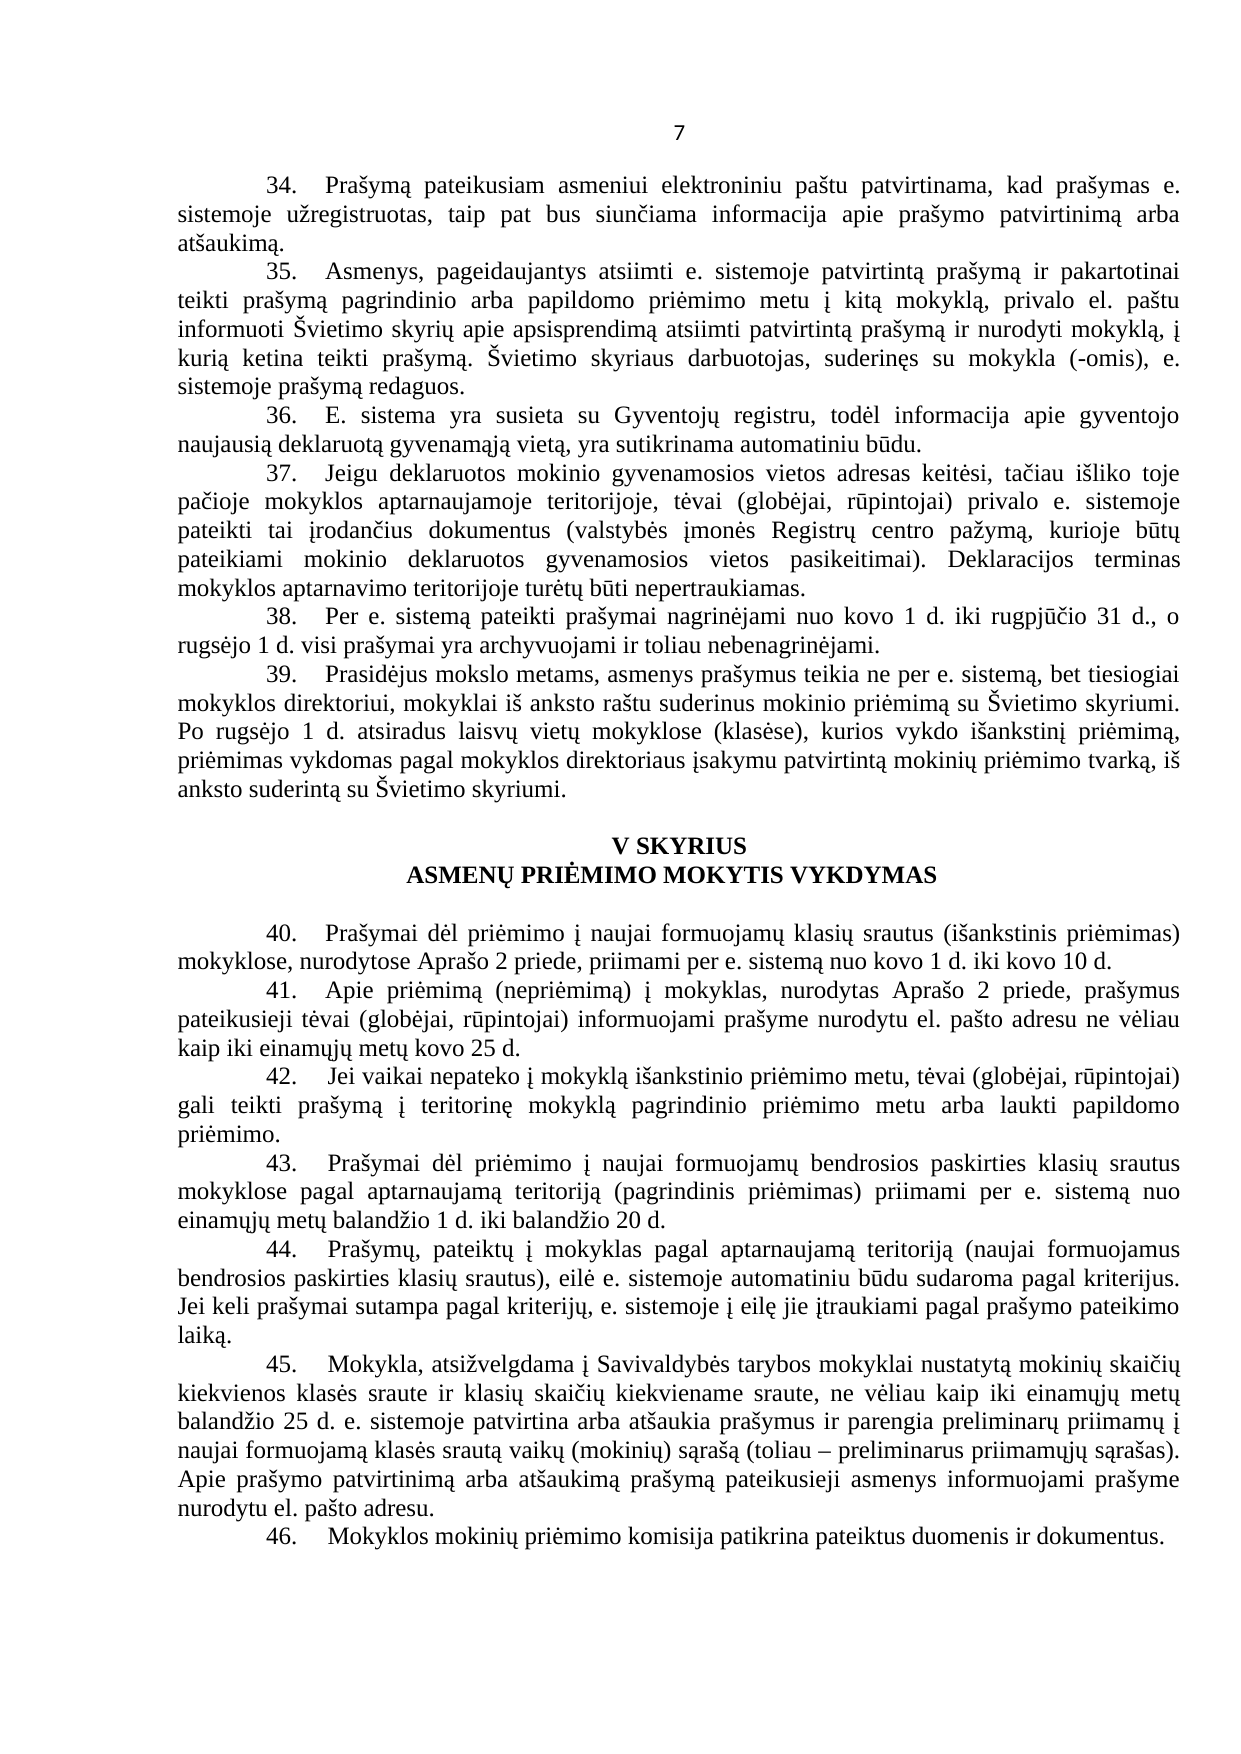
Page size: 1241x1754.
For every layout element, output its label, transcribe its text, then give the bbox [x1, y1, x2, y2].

text 43. Prašymai dėl priėmimo į naujai formuojamų bendrosios paskirties klasių srautus mokyklose pagal aptarnaujamą teritoriją (pagrindinis priėmimas) priimami per e. sistemą nuo einamųjų metų balandžio 1 d. iki balandžio 20 d. [177, 1148, 1181, 1234]
text V SKYRIUS [177, 831, 1181, 860]
text ASMENŲ PRIĖMIMO MOKYTIS VYKDYMAS [162, 860, 1181, 889]
text 37. Jeigu deklaruotos mokinio gyvenamosios vietos adresas keitėsi, tačiau išliko toje pačioje mokyklos aptarnaujamoje teritorijoje, tėvai (globėjai, rūpintojai) privalo e. sistemoje pateikti tai įrodančius dokumentus (valstybės įmonės Registrų centro pažymą, kurioje būtų pateikiami mokinio deklaruotos gyvenamosios vietos pasikeitimai). Deklaracijos terminas mokyklos aptarnavimo teritorijoje turėtų būti nepertraukiamas. [177, 458, 1181, 601]
text 46. Mokyklos mokinių priėmimo komisija patikrina pateiktus duomenis ir dokumentus. [177, 1521, 1181, 1550]
text 45. Mokykla, atsižvelgdama į Savivaldybės tarybos mokyklai nustatytą mokinių skaičių kiekvienos klasės sraute ir klasių skaičių kiekviename sraute, ne vėliau kaip iki einamųjų metų balandžio 25 d. e. sistemoje patvirtina arba atšaukia prašymus ir parengia preliminarų priimamų į naujai formuojamą klasės srautą vaikų (mokinių) sąrašą (toliau – preliminarus priimamųjų sąrašas). Apie prašymo patvirtinimą arba atšaukimą prašymą pateikusieji asmenys informuojami prašyme nurodytu el. pašto adresu. [177, 1349, 1181, 1521]
text 34. Prašymą pateikusiam asmeniui elektroniniu paštu patvirtinama, kad prašymas e. sistemoje užregistruotas, taip pat bus siunčiama informacija apie prašymo patvirtinimą arba atšaukimą. [177, 170, 1181, 256]
text 36. E. sistema yra susieta su Gyventojų registru, todėl informacija apie gyventojo naujausią deklaruotą gyvenamąją vietą, yra sutikrinama automatiniu būdu. [177, 400, 1181, 458]
text 38. Per e. sistemą pateikti prašymai nagrinėjami nuo kovo 1 d. iki rugpjūčio 31 d., o rugsėjo 1 d. visi prašymai yra archyvuojami ir toliau nebenagrinėjami. [177, 601, 1181, 659]
text 42. Jei vaikai nepateko į mokyklą išankstinio priėmimo metu, tėvai (globėjai, rūpintojai) gali teikti prašymą į teritorinę mokyklą pagrindinio priėmimo metu arba laukti papildomo priėmimo. [177, 1061, 1181, 1148]
text 44. Prašymų, pateiktų į mokyklas pagal aptarnaujamą teritoriją (naujai formuojamus bendrosios paskirties klasių srautus), eilė e. sistemoje automatiniu būdu sudaroma pagal kriterijus. Jei keli prašymai sutampa pagal kriterijų, e. sistemoje į eilę jie įtraukiami pagal prašymo pateikimo laiką. [177, 1234, 1181, 1349]
text 39. Prasidėjus mokslo metams, asmenys prašymus teikia ne per e. sistemą, bet tiesiogiai mokyklos direktoriui, mokyklai iš anksto raštu suderinus mokinio priėmimą su Švietimo skyriumi. Po rugsėjo 1 d. atsiradus laisvų vietų mokyklose (klasėse), kurios vykdo išankstinį priėmimą, priėmimas vykdomas pagal mokyklos direktoriaus įsakymu patvirtintą mokinių priėmimo tvarką, iš anksto suderintą su Švietimo skyriumi. [177, 659, 1181, 803]
text 35. Asmenys, pageidaujantys atsiimti e. sistemoje patvirtintą prašymą ir pakartotinai teikti prašymą pagrindinio arba papildomo priėmimo metu į kitą mokyklą, privalo el. paštu informuoti Švietimo skyrių apie apsisprendimą atsiimti patvirtintą prašymą ir nurodyti mokyklą, į kurią ketina teikti prašymą. Švietimo skyriaus darbuotojas, suderinęs su mokykla (-omis), e. sistemoje prašymą redaguos. [177, 256, 1181, 400]
text 41. Apie priėmimą (nepriėmimą) į mokyklas, nurodytas Aprašo 2 priede, prašymus pateikusieji tėvai (globėjai, rūpintojai) informuojami prašyme nurodytu el. pašto adresu ne vėliau kaip iki einamųjų metų kovo 25 d. [177, 975, 1181, 1061]
text 40. Prašymai dėl priėmimo į naujai formuojamų klasių srautus (išankstinis priėmimas) mokyklose, nurodytose Aprašo 2 priede, priimami per e. sistemą nuo kovo 1 d. iki kovo 10 d. [177, 918, 1181, 975]
